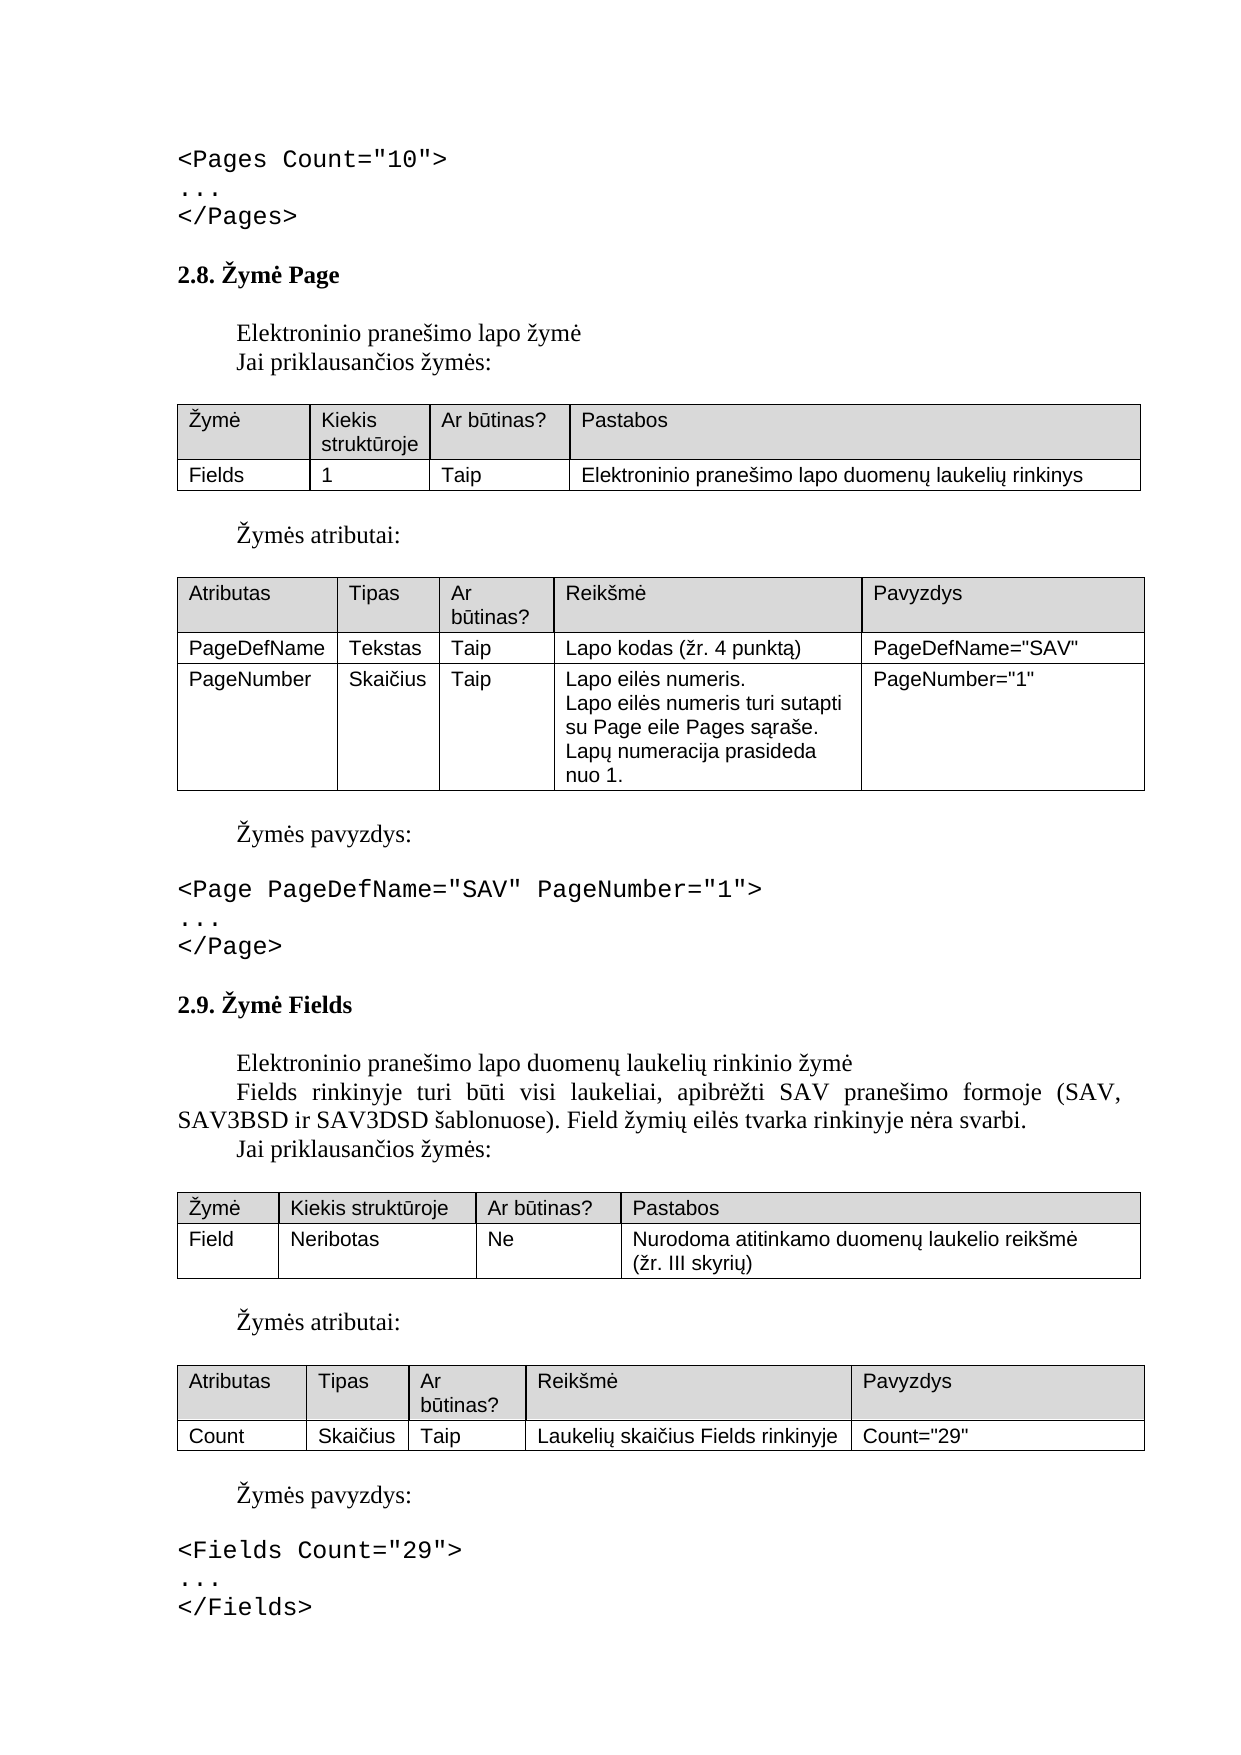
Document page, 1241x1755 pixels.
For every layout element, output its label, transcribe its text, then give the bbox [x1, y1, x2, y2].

text Jai priklausančios žymės: [177, 1134, 1122, 1163]
table_cell Skaičius [338, 664, 439, 789]
table_header Tipas [307, 1366, 408, 1419]
table_header Žymė [178, 405, 309, 459]
table_cell Neribotas [279, 1224, 476, 1277]
subtitle 2.9. Žymė Fields [177, 991, 1122, 1019]
table_cell Taip [440, 664, 554, 789]
table_header Reikšmė [527, 1366, 851, 1419]
table_cell PageDefName [178, 633, 337, 663]
table_header Kiekis struktūroje [311, 405, 429, 459]
table_header Ar būtinas? [477, 1193, 620, 1223]
text <Page PageDefName="SAV" PageNumber="1"> [177, 877, 1122, 905]
subtitle 2.8. Žymė Page [177, 261, 1122, 289]
table_header Ar būtinas? [440, 578, 553, 632]
table_header Atributas [178, 1366, 306, 1419]
text Elektroninio pranešimo lapo žymė [177, 318, 1122, 347]
text ... [177, 1566, 1122, 1594]
text </Fields> [177, 1594, 1122, 1623]
table_header Žymė [178, 1193, 278, 1223]
text Žymės pavyzdys: [177, 819, 1122, 848]
text </Page> [177, 933, 1122, 962]
table_cell Taip [440, 633, 554, 663]
table_header Ar būtinas? [431, 405, 569, 459]
text Žymės pavyzdys: [177, 1480, 1122, 1509]
table_cell Skaičius [307, 1421, 408, 1450]
table_cell 1 [311, 460, 429, 490]
table_cell Nurodoma atitinkamo duomenų laukelio reikšmė (žr. III skyrių) [622, 1224, 1140, 1277]
text Elektroninio pranešimo lapo duomenų laukelių rinkinio žymė [177, 1048, 1122, 1077]
table_cell PageNumber [178, 664, 337, 789]
table_cell Lapo eilės numeris. Lapo eilės numeris turi sutapti su Page eile Pages sąraše. Lapų numeracija prasideda nuo 1. [555, 664, 861, 789]
table_cell Fields [178, 460, 309, 490]
text Jai priklausančios žymės: [177, 347, 1122, 376]
table_cell Taip [409, 1421, 525, 1450]
table_cell PageDefName="SAV" [862, 633, 1144, 663]
table_cell Count="29" [852, 1421, 1144, 1450]
table_header Ar būtinas? [410, 1366, 525, 1419]
table_cell Elektroninio pranešimo lapo duomenų laukelių rinkinys [570, 460, 1140, 490]
table_cell Ne [477, 1224, 621, 1277]
table_cell Count [178, 1421, 306, 1450]
table_header Pavyzdys [852, 1366, 1144, 1419]
text Žymės atributai: [177, 520, 1122, 548]
text </Pages> [177, 203, 1122, 232]
table_cell PageNumber="1" [862, 664, 1144, 789]
text Žymės atributai: [177, 1307, 1122, 1336]
table_cell Laukelių skaičius Fields rinkinyje [526, 1421, 851, 1450]
table_header Tipas [338, 578, 439, 632]
table_header Pastabos [622, 1193, 1140, 1223]
table_cell Lapo kodas (žr. 4 punktą) [555, 633, 861, 663]
table_cell Field [178, 1224, 278, 1277]
table_header Pastabos [571, 405, 1140, 459]
text Fields rinkinyje turi būti visi laukeliai, apibrėžti SAV pranešimo formoje (SAV, SAV3BSD ir SAV3DSD šablonuose). Field žymių eilės tvarka rinkinyje nėra svarbi. [177, 1077, 1122, 1134]
table_cell Taip [430, 460, 569, 490]
text ... [177, 905, 1122, 933]
table_header Reikšmė [555, 578, 861, 632]
text <Pages Count="10"> [177, 147, 1122, 175]
table_header Pavyzdys [863, 578, 1144, 632]
table_header Atributas [178, 578, 337, 632]
text ... [177, 175, 1122, 203]
text <Fields Count="29"> [177, 1538, 1122, 1566]
table_header Kiekis struktūroje [280, 1193, 475, 1223]
table_cell Tekstas [338, 633, 439, 663]
